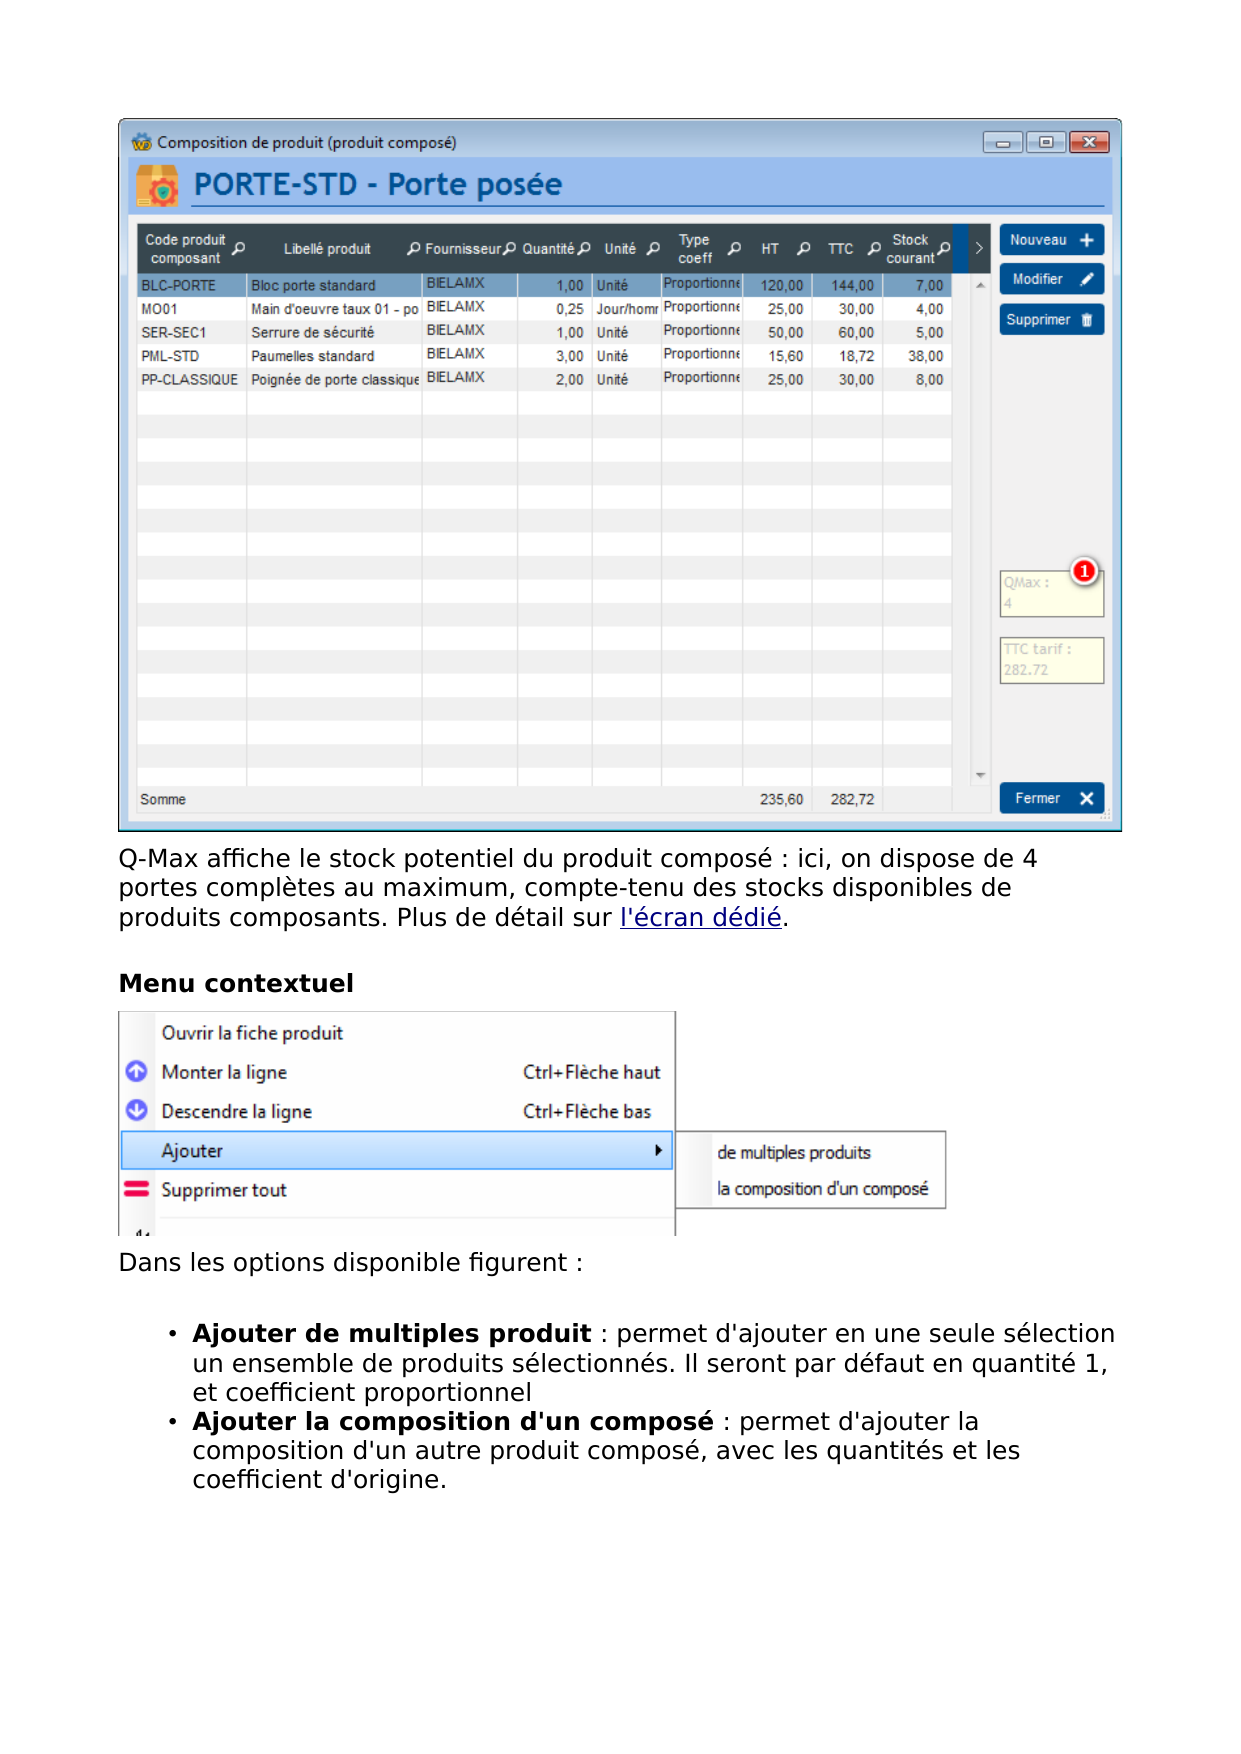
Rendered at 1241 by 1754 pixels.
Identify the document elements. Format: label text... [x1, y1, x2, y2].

text Dans les options disponible figurent : [118, 1248, 1122, 1278]
subtitle Menu contextuel [118, 969, 1122, 998]
list Ajouter la composition d'un composé : permet d'ajouter la composition d'un autre produit composé, avec les quantités et les coefficient d'origine. [177, 1407, 1122, 1495]
picture [118, 118, 1123, 832]
list Ajouter de multiples produit : permet d'ajouter en une seule sélection un ensemble de produits sélectionnés. Il seront par défaut en quantité 1, et coefficient proportionnel [177, 1320, 1122, 1407]
picture [118, 1011, 947, 1236]
text Q-Max affiche le stock potentiel du produit composé : ici, on dispose de 4 portes complètes au maximum, compte-tenu des stocks disponibles de produits composants. Plus de détail sur l'écran dédié. [118, 844, 1122, 932]
